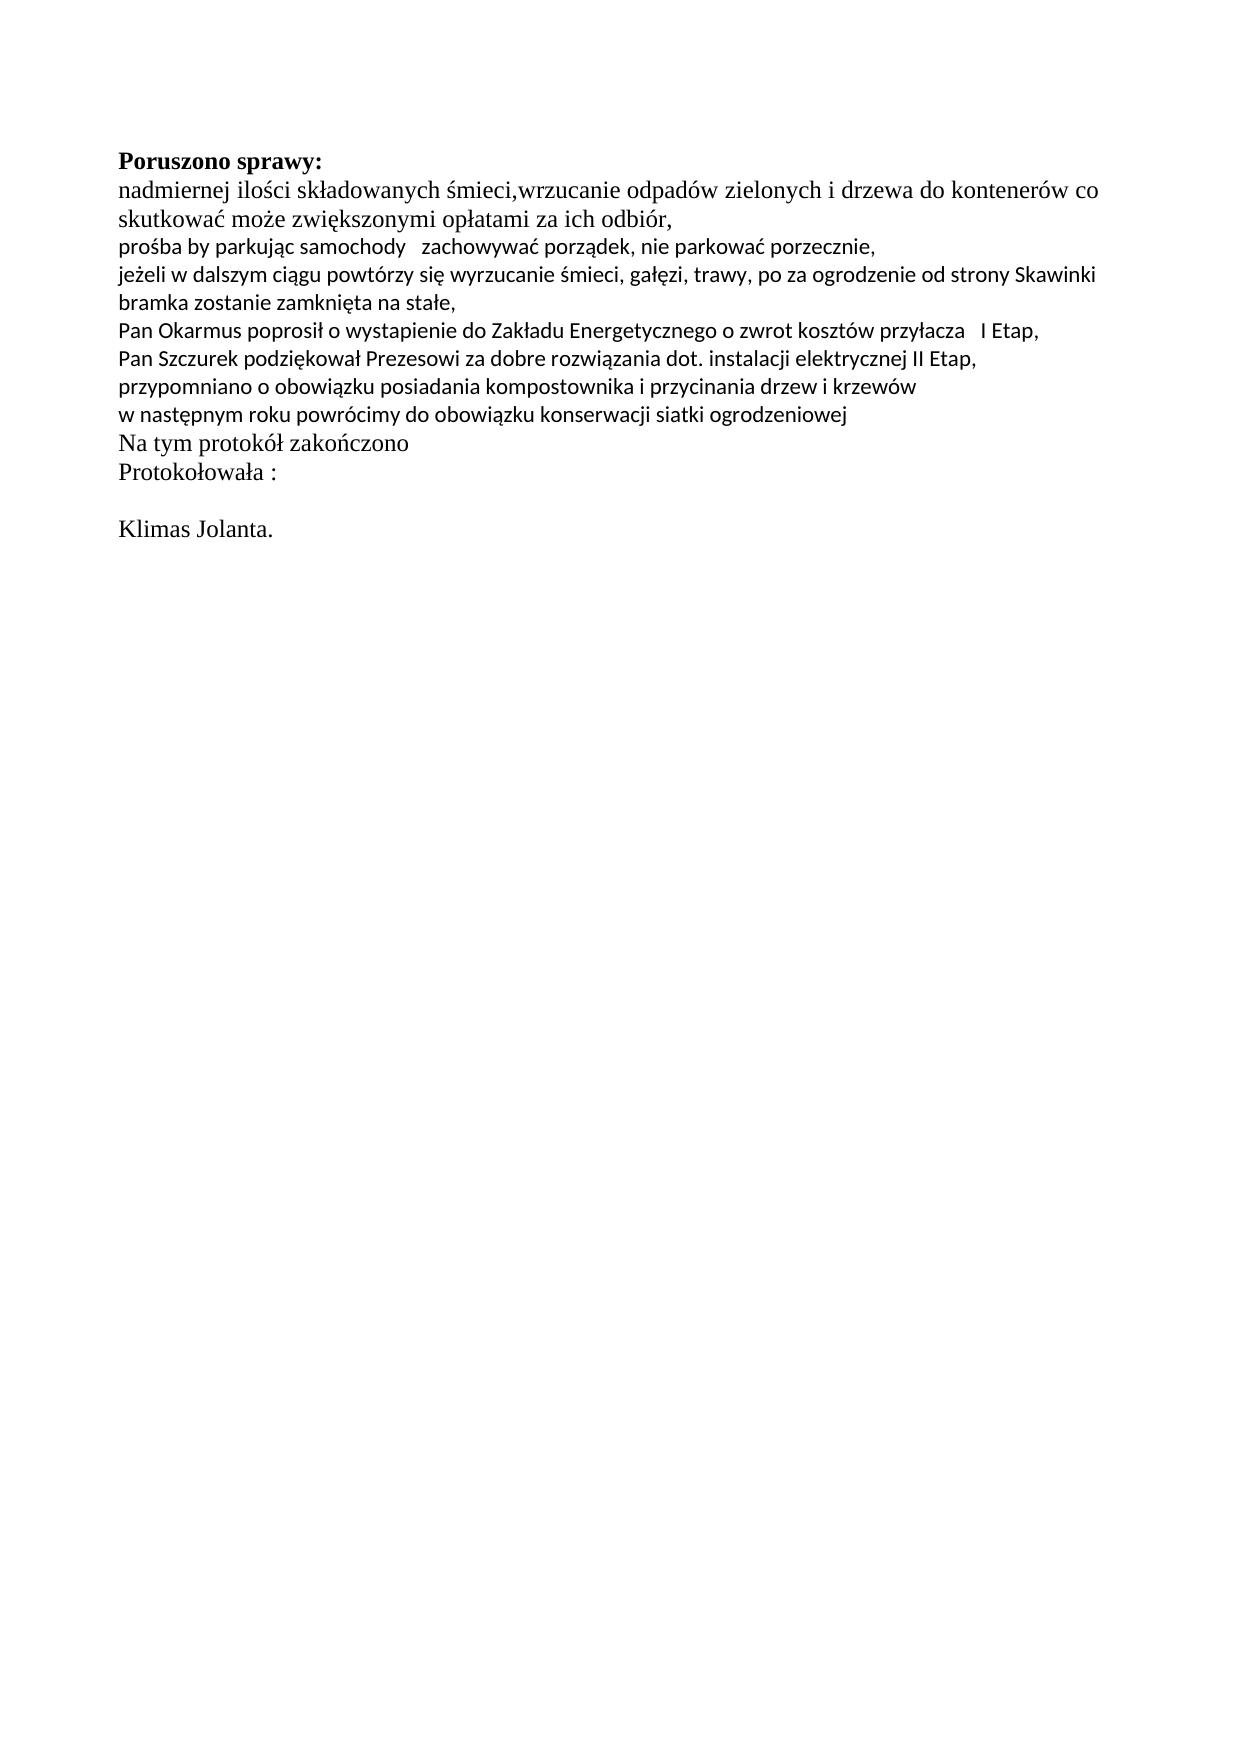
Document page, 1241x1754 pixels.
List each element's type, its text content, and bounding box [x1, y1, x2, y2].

text Poruszono sprawy: [118, 146, 1122, 175]
text przypomniano o obowiązku posiadania kompostownika i przycinania drzew i krzewów [118, 372, 1122, 401]
text prośba by parkując samochody zachowywać porządek, nie parkować porzecznie, [118, 232, 1122, 260]
text Klimas Jolanta. [118, 514, 1122, 543]
text w następnym roku powrócimy do obowiązku konserwacji siatki ogrodzeniowej [118, 401, 1122, 428]
text Protokołowała : [118, 457, 1122, 486]
text jeżeli w dalszym ciągu powtórzy się wyrzucanie śmieci, gałęzi, trawy, po za ogrodzenie od strony Skawinki bramka zostanie zamknięta na stałe, [118, 260, 1122, 316]
text Pan Okarmus poprosił o wystapienie do Zakładu Energetycznego o zwrot kosztów przyłacza I Etap, [118, 316, 1122, 344]
text Pan Szczurek podziękował Prezesowi za dobre rozwiązania dot. instalacji elektrycznej II Etap, [118, 344, 1122, 372]
text nadmiernej ilości składowanych śmieci,wrzucanie odpadów zielonych i drzewa do kontenerów co skutkować może zwiększonymi opłatami za ich odbiór, [118, 175, 1122, 232]
text Na tym protokół zakończono [118, 428, 1122, 457]
